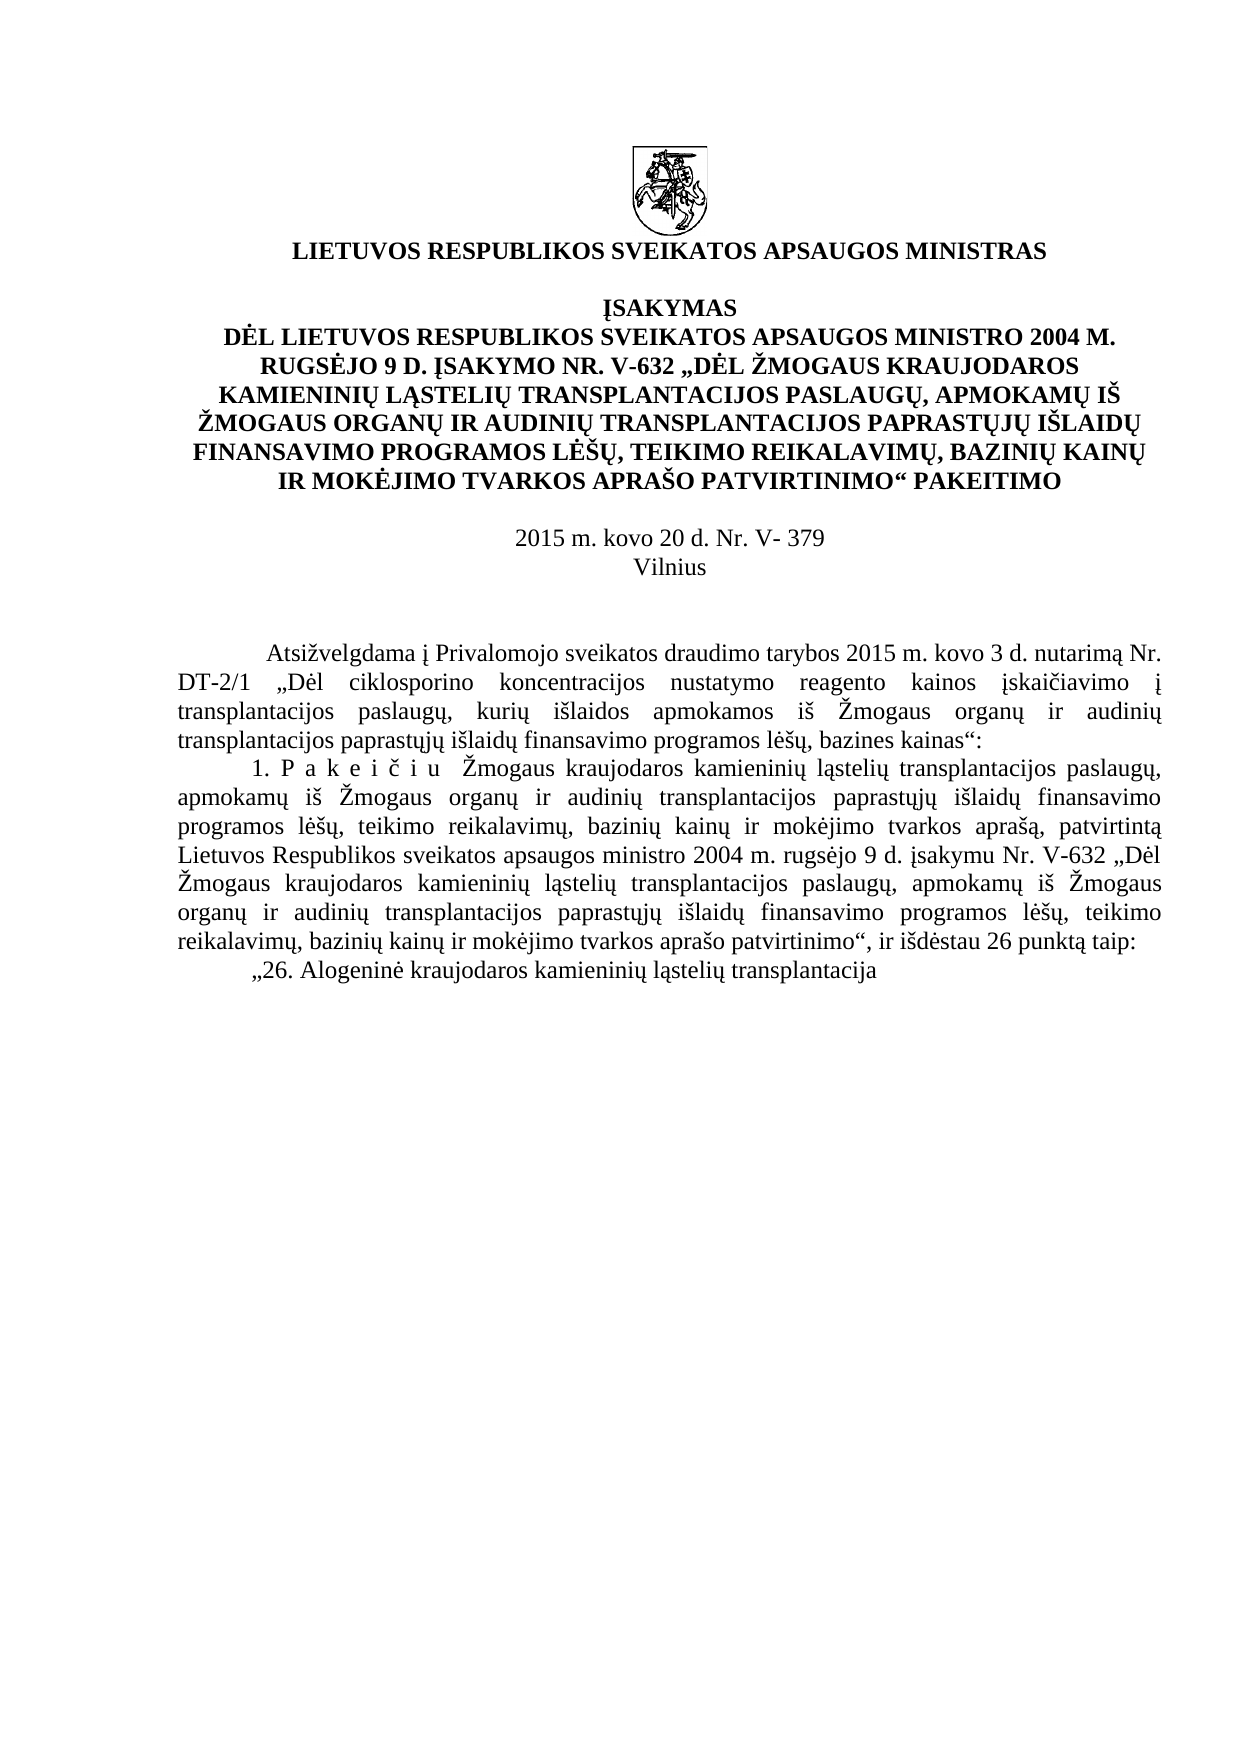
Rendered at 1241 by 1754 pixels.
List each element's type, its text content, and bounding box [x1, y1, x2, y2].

text LIETUVOS RESPUBLIKOS SVEIKATOS APSAUGOS MINISTRAS [177, 236, 1162, 265]
text „26. Alogeninė kraujodaros kamieninių ląstelių transplantacija [177, 955, 1162, 983]
text 2015 m. kovo 20 d. Nr. V- 379 [177, 523, 1162, 552]
text Vilnius [177, 552, 1162, 581]
text DĖL LIETUVOS RESPUBLIKOS SVEIKATOS APSAUGOS MINISTRO 2004 M. RUGSĖJO 9 D. ĮSAKYMO NR. V-632 „DĖL ŽMOGAUS KRAUJODAROS KAMIENINIŲ LĄSTELIŲ TRANSPLANTACIJOS PASLAUGŲ, APMOKAMŲ IŠ ŽMOGAUS ORGANŲ IR AUDINIŲ TRANSPLANTACIJOS PAPRASTŲJŲ IŠLAIDŲ FINANSAVIMO PROGRAMOS LĖŠŲ, TEIKIMO REIKALAVIMŲ, BAZINIŲ KAINŲ IR MOKĖJIMO TVARKOS APRAŠO PATVIRTINIMO“ PAKEITIMO [177, 322, 1162, 495]
text 1. P a k e i č i u Žmogaus kraujodaros kamieninių ląstelių transplantacijos paslaugų, apmokamų iš Žmogaus organų ir audinių transplantacijos paprastųjų išlaidų finansavimo programos lėšų, teikimo reikalavimų, bazinių kainų ir mokėjimo tvarkos aprašą, patvirtintą Lietuvos Respublikos sveikatos apsaugos ministro 2004 m. rugsėjo 9 d. įsakymu Nr. V-632 „Dėl Žmogaus kraujodaros kamieninių ląstelių transplantacijos paslaugų, apmokamų iš Žmogaus organų ir audinių transplantacijos paprastųjų išlaidų finansavimo programos lėšų, teikimo reikalavimų, bazinių kainų ir mokėjimo tvarkos aprašo patvirtinimo“, ir išdėstau 26 punktą taip: [177, 753, 1162, 955]
text Atsižvelgdama į Privalomojo sveikatos draudimo tarybos 2015 m. kovo 3 d. nutarimą Nr. DT-2/1 „Dėl ciklosporino koncentracijos nustatymo reagento kainos įskaičiavimo į transplantacijos paslaugų, kurių išlaidos apmokamos iš Žmogaus organų ir audinių transplantacijos paprastųjų išlaidų finansavimo programos lėšų, bazines kainas“: [177, 638, 1162, 753]
text ĮSAKYMAS [177, 293, 1162, 322]
